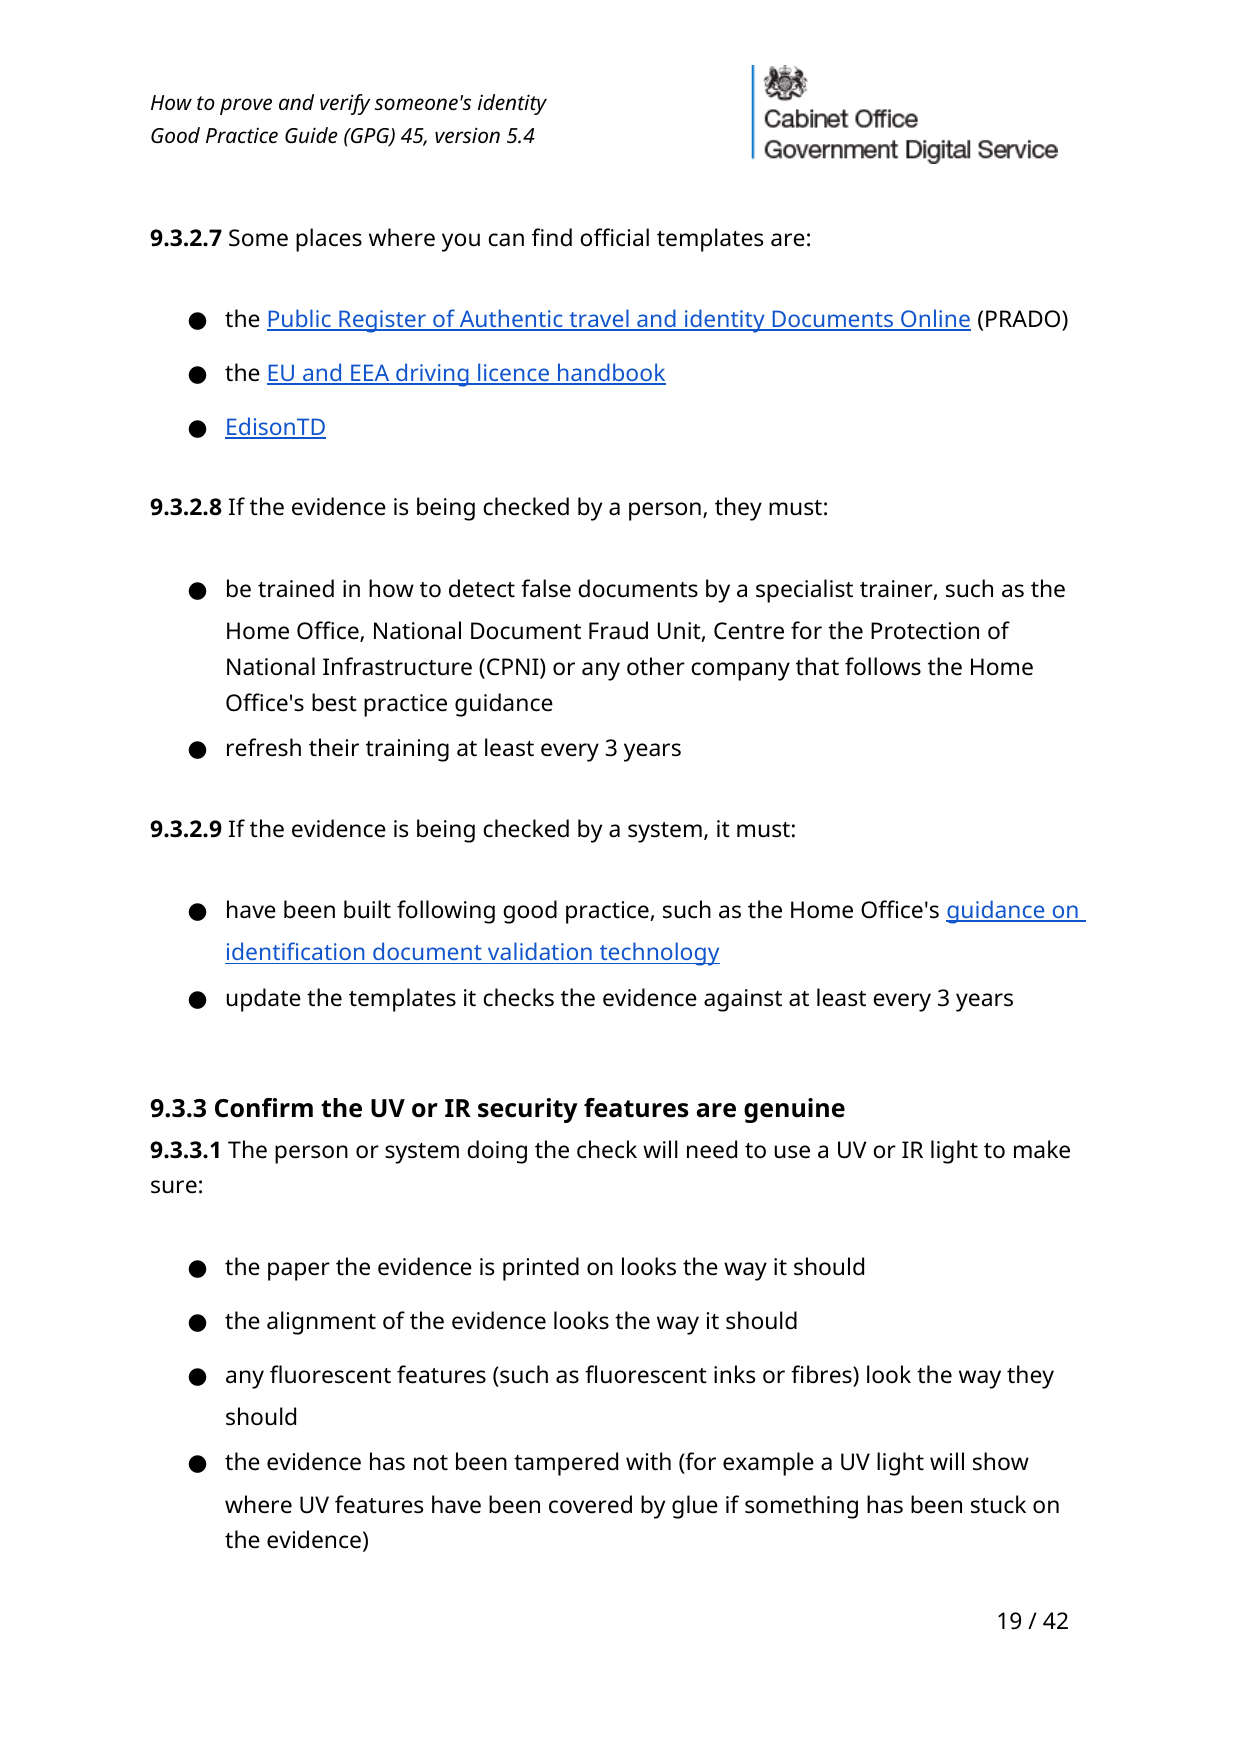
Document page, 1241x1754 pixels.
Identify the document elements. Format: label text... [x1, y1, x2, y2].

list EdisonTD [187, 401, 1090, 448]
list any fluorescent features (such as fluorescent inks or fibres) look the way they should [187, 1349, 1090, 1432]
list update the templates it checks the evidence against at least every 3 years [187, 972, 1090, 1019]
list the EU and EEA driving licence handbook [187, 347, 1090, 394]
list refresh their training at least every 3 years [187, 723, 1090, 770]
text 9.3.3.1 The person or system doing the check will need to use a UV or IR light to make sure: [150, 1133, 1090, 1201]
list the alignment of the evidence looks the way it should [187, 1295, 1090, 1342]
list the evidence has not been tampered with (for example a UV light will show where UV features have been covered by glue if something has been stuck on the evidence) [187, 1437, 1090, 1556]
list the Public Register of Authentic travel and identity Documents Online (PRADO) [187, 293, 1090, 341]
list be trained in how to detect false documents by a specialist trainer, such as the Home Office, National Document Fraud Unit, Centre for the Protection of National Infrastructure (CPNI) or any other company that follows the Home Office's best practice guidance [187, 563, 1090, 718]
list the paper the evidence is printed on looks the way it should [187, 1241, 1090, 1288]
text 9.3.2.7 Some places where you can find official templates are: [150, 222, 1090, 253]
picture [751, 65, 1058, 164]
list have been built following good practice, such as the Home Office's guidance on identification document validation technology [187, 884, 1090, 967]
text 9.3.2.8 If the evidence is being checked by a person, they must: [150, 491, 1090, 523]
subtitle 9.3.3 Confirm the UV or IR security features are genuine [150, 1091, 1090, 1125]
text 9.3.2.9 If the evidence is being checked by a system, it must: [150, 813, 1090, 844]
